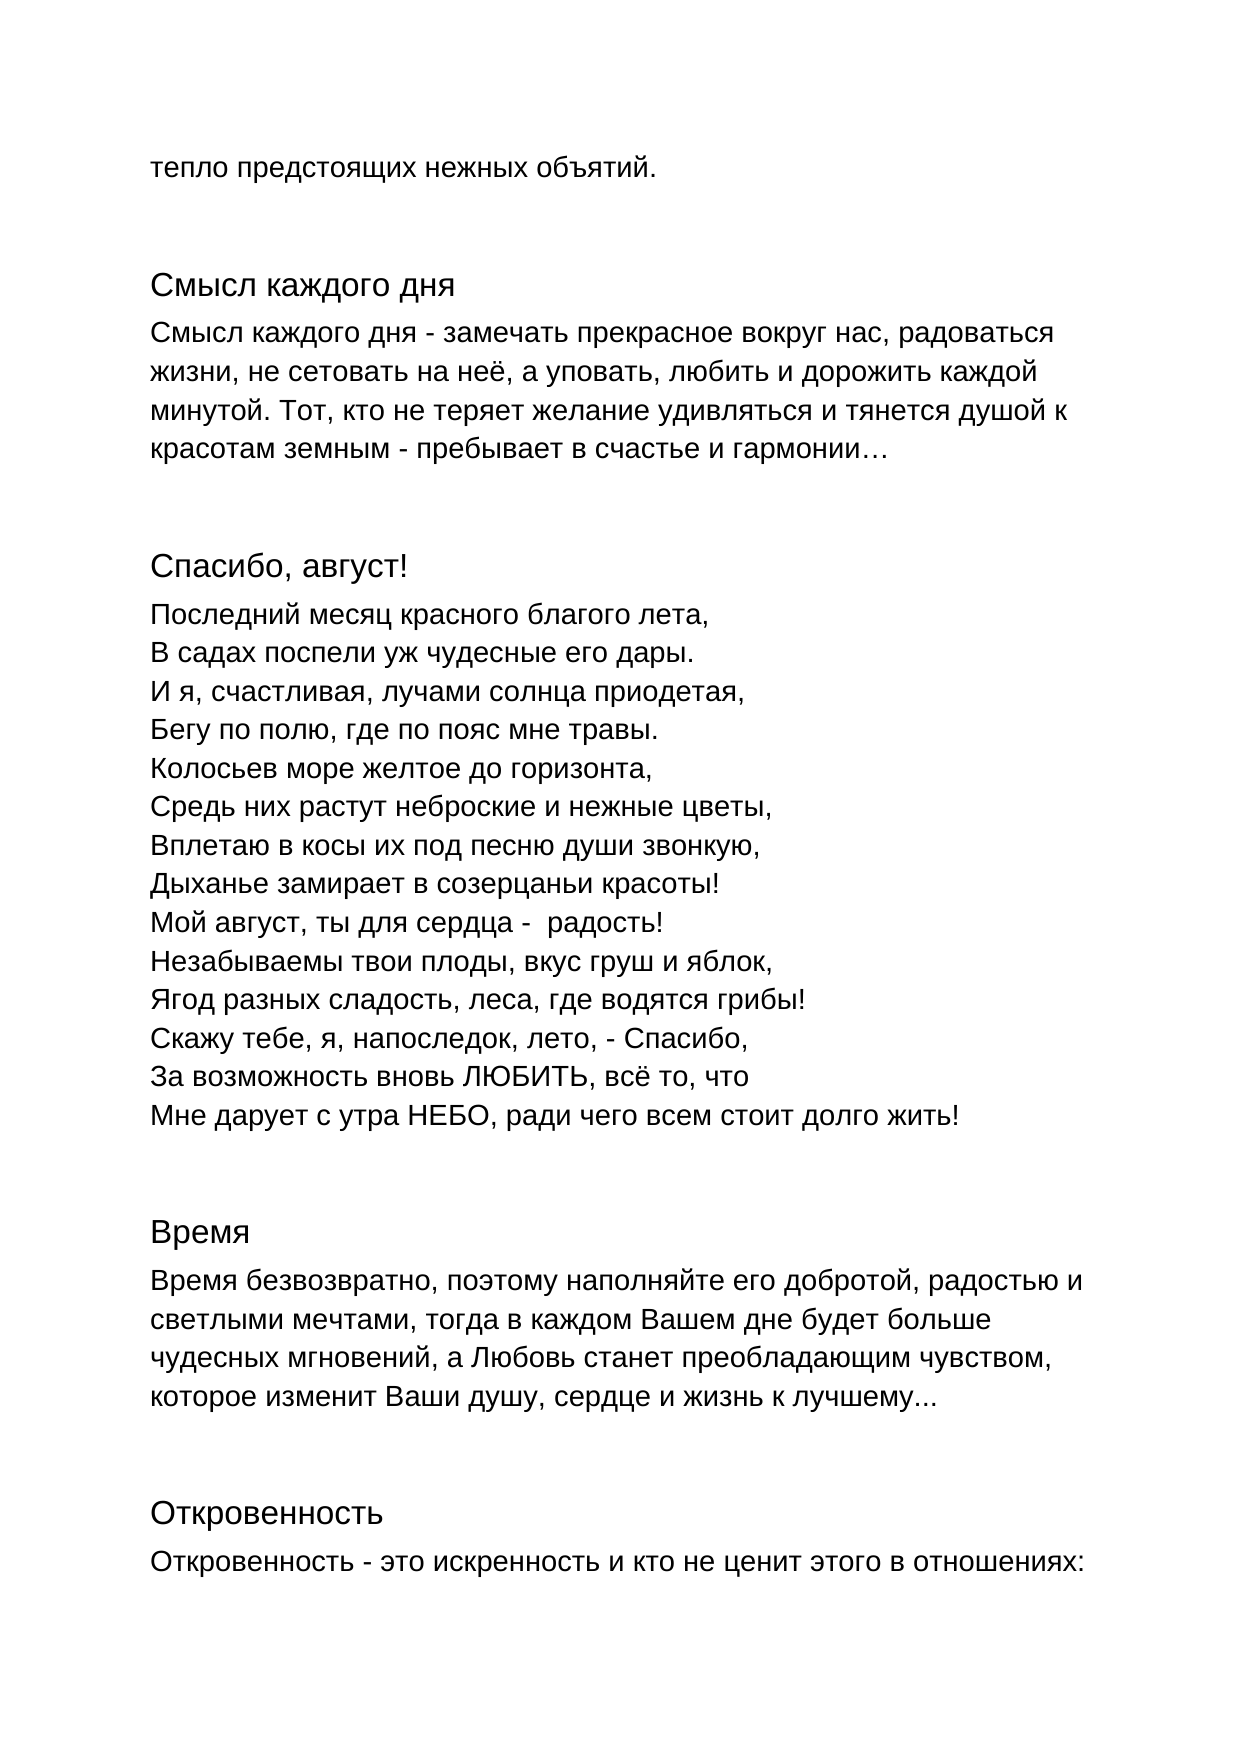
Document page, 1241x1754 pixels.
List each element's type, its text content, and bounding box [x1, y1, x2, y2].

text Скажу тебе, я, напоследок, лето, - Спасибо, [150, 1021, 1090, 1054]
text тепло предстоящих нежных объятий. [150, 150, 1090, 183]
text Смысл каждого дня - замечать прекрасное вокруг нас, радоваться жизни, не сетовать на неё, а уповать, любить и дорожить каждой минутой. Тот, кто не теряет желание удивляться и тянется душой к красотам земным - пребывает в счастье и гармонии… [150, 316, 1090, 465]
text Бегу по полю, где по пояс мне травы. [150, 712, 1090, 746]
text Откровенность - это искренность и кто не ценит этого в отношениях: [150, 1544, 1090, 1578]
text В садах поспели уж чудесные его дары. [150, 635, 1090, 669]
subtitle Время [150, 1212, 1090, 1251]
subtitle Спасибо, август! [150, 546, 1090, 584]
text Мне дарует с утра НЕБО, ради чего всем стоит долго жить! [150, 1098, 1090, 1131]
text И я, счастливая, лучами солнца приодетая, [150, 674, 1090, 707]
text Последний месяц красного благого лета, [150, 597, 1090, 630]
text Вплетаю в косы их под песню души звонкую, [150, 828, 1090, 861]
text Дыханье замирает в созерцаньи красоты! [150, 866, 1090, 900]
text Колосьев море желтое до горизонта, [150, 751, 1090, 784]
subtitle Откровенность [150, 1493, 1090, 1532]
text Средь них растут неброские и нежные цветы, [150, 789, 1090, 823]
text Время безвозвратно, поэтому наполняйте его добротой, радостью и светлыми мечтами, тогда в каждом Вашем дне будет больше чудесных мгновений, а Любовь станет преобладающим чувством, которое изменит Ваши душу, сердце и жизнь к лучшему... [150, 1263, 1090, 1412]
text Ягод разных сладость, леса, где водятся грибы! [150, 982, 1090, 1016]
text Незабываемы твои плоды, вкус груш и яблок, [150, 943, 1090, 977]
subtitle Смысл каждого дня [150, 264, 1090, 303]
text Мой август, ты для сердца - радость! [150, 905, 1090, 938]
text За возможность вновь ЛЮБИТЬ, всё то, что [150, 1059, 1090, 1093]
